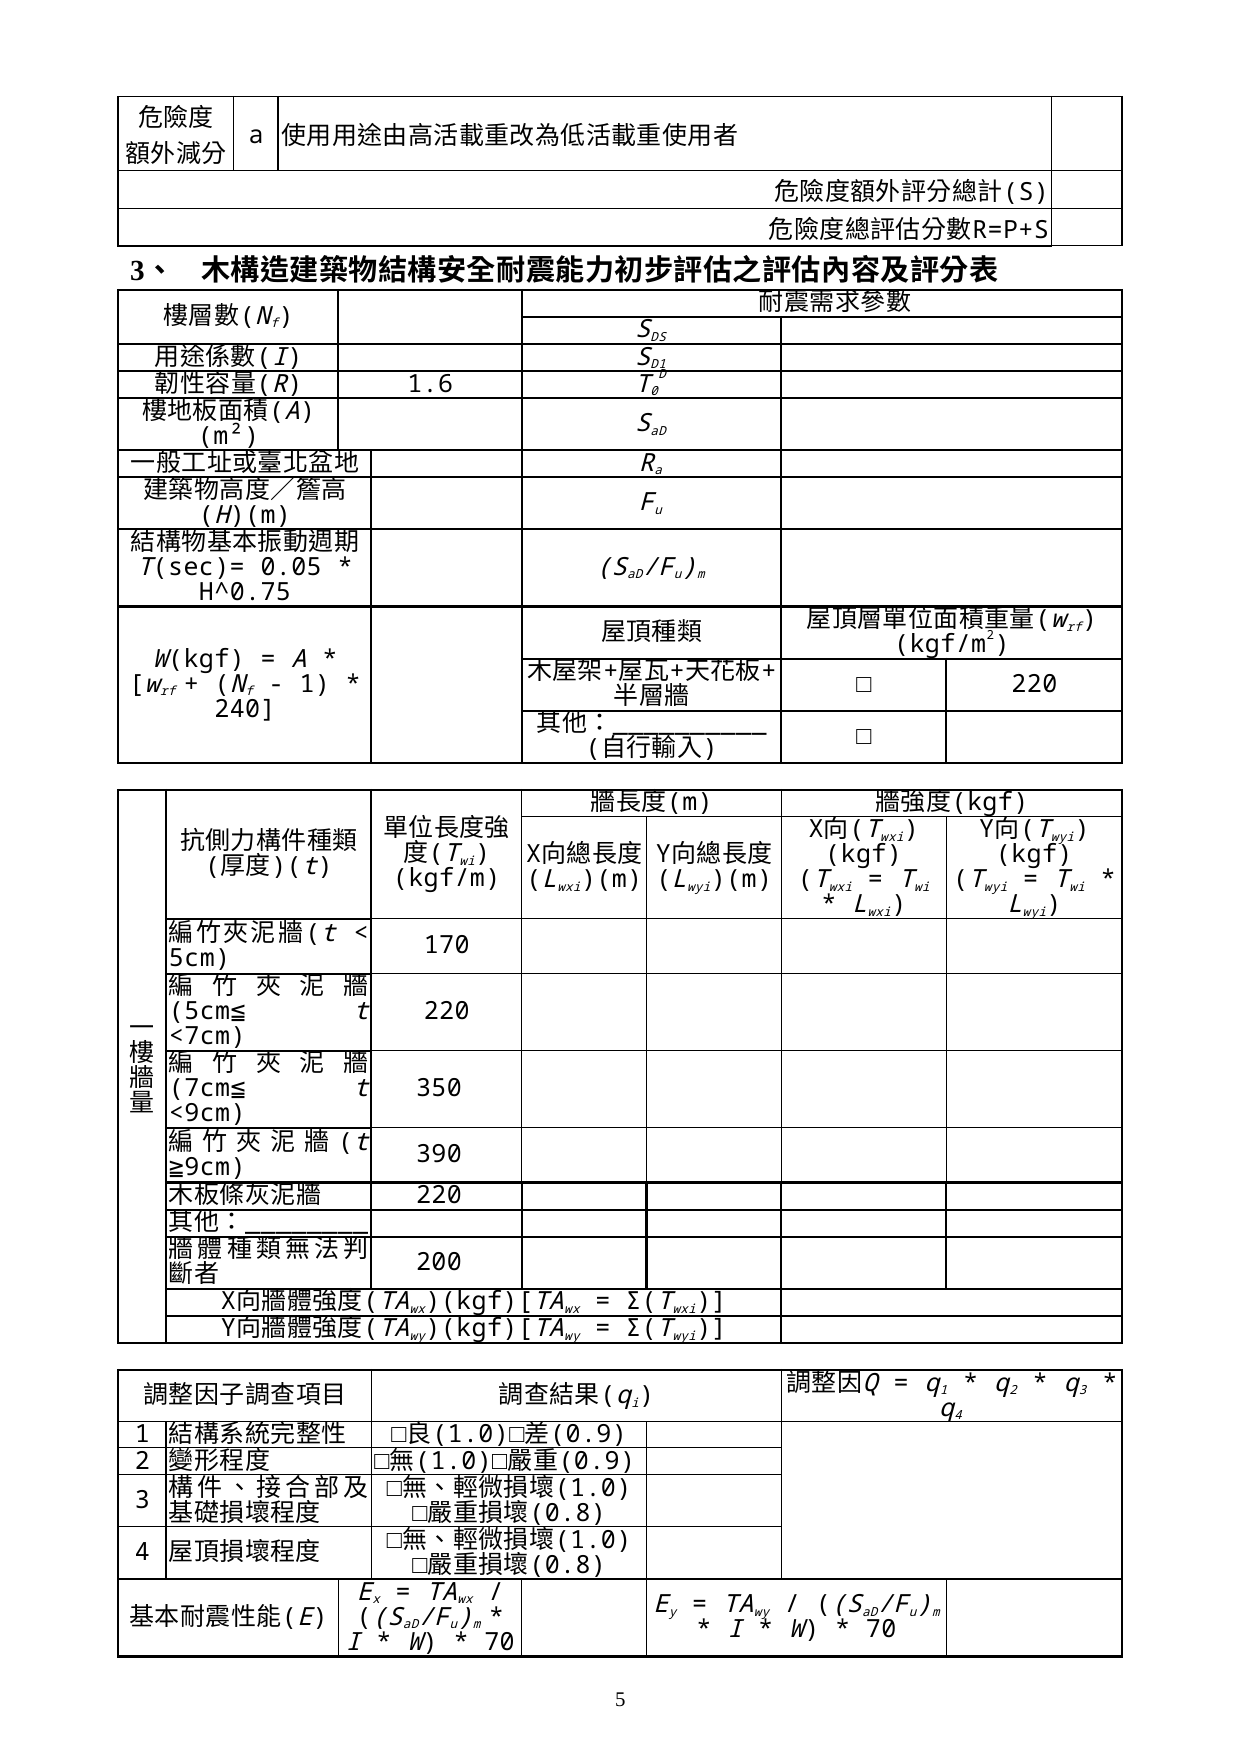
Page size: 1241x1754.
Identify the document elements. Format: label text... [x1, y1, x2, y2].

table_cell 編竹夾泥牆(7cm≦ t <9cm) [167, 1052, 370, 1127]
table_cell [947, 1238, 1121, 1288]
table_cell 危險度總評估分數R=P+S [119, 209, 1051, 245]
table_cell 編竹夾泥牆(t ≧9cm) [167, 1129, 370, 1181]
table_cell 使用用途由高活載重改為低活載重使用者 [279, 97, 1051, 170]
table_cell 樓地板面積(A)(m²) [119, 399, 337, 449]
table_cell [782, 974, 946, 1049]
table_cell [782, 1317, 1121, 1342]
table_cell [522, 1051, 646, 1127]
table_cell [782, 1238, 945, 1288]
table_cell 牆強度(kgf) [782, 791, 1121, 816]
table_cell 構件、接合部及基礎損壞程度 [167, 1475, 371, 1526]
table_cell [372, 1211, 521, 1236]
table_cell [647, 1051, 781, 1127]
table_cell a [234, 97, 277, 170]
table_cell [339, 345, 521, 370]
table_cell Fu [523, 478, 780, 528]
table_cell [372, 530, 521, 605]
table_cell X向牆體強度(TAwx)(kgf)[TAwx = Σ(Twxi)] [167, 1290, 780, 1315]
table_cell [118, 1344, 338, 1369]
table_cell [647, 919, 781, 972]
list 木構造建築物結構安全耐震能力初步評估之評估內容及評分表 [130, 247, 1122, 289]
table_cell □無、輕微損壞(1.0) □嚴重損壞(0.8) [372, 1527, 646, 1578]
table_cell 一樓牆量 [119, 791, 165, 1342]
table_cell [372, 608, 521, 762]
table_cell Ra [523, 451, 780, 476]
table_cell [947, 712, 1121, 762]
table_cell [782, 1128, 946, 1181]
table_cell [947, 919, 1121, 972]
table_cell [338, 764, 371, 789]
table_cell □ [782, 660, 945, 709]
table_cell [782, 1290, 1121, 1315]
table_cell 編竹夾泥牆(5cm≦ t <7cm) [167, 975, 370, 1049]
table_cell 220 [947, 660, 1121, 709]
table_cell 調整因Q = q1 * q2 * q3 * q4 [782, 1371, 1121, 1421]
table_cell [947, 1184, 1121, 1208]
table_cell Y向(Twyi)(kgf) (Twyi = Twi * Lwyi) [947, 817, 1121, 918]
table_cell [1052, 97, 1121, 170]
table_cell [522, 1128, 646, 1181]
table_cell [646, 1344, 781, 1369]
table_cell [782, 372, 1121, 397]
table_cell 牆體種類無法判斷者 [167, 1238, 370, 1288]
table_cell □無(1.0)□嚴重(0.9) [372, 1448, 646, 1474]
table_cell X向(Twxi)(kgf) (Twxi = Twi * Lwxi) [782, 817, 946, 918]
table_cell 其他：________ [167, 1211, 370, 1236]
table_cell [523, 1211, 645, 1236]
table_cell [647, 974, 781, 1049]
table_cell □無、輕微損壞(1.0) □嚴重損壞(0.8) [372, 1475, 646, 1526]
table_cell [1052, 171, 1121, 208]
table_cell [1052, 209, 1121, 245]
table_cell 編竹夾泥牆(t < 5cm) [167, 920, 370, 972]
table_cell [522, 974, 646, 1049]
table_cell [339, 399, 521, 449]
table_cell [947, 1580, 1121, 1655]
table_cell [782, 1422, 1121, 1578]
table_cell [646, 764, 781, 789]
table_cell 350 [372, 1051, 521, 1127]
table_cell [782, 919, 946, 972]
table_cell [522, 919, 646, 972]
table_cell 危險度 額外減分 [119, 97, 233, 170]
table_cell 調查結果(qi) [372, 1371, 781, 1421]
table_cell [782, 318, 1121, 343]
table_cell X向總長度(Lwxi)(m) [522, 817, 646, 918]
table_cell [338, 1344, 371, 1369]
table_cell [522, 1580, 646, 1655]
table_cell [782, 1184, 945, 1208]
table_cell □ [782, 712, 945, 762]
table_cell 1.6 [339, 372, 521, 397]
table_cell 木屋架+屋瓦+天花板+半層牆 [523, 660, 780, 709]
table_cell [522, 1344, 646, 1369]
table_cell 韌性容量(R) [119, 372, 337, 397]
table_cell 2 [119, 1448, 165, 1474]
table_cell SDS [523, 318, 780, 343]
table_header 樓層數(Nf) [119, 291, 337, 343]
table_cell W(kgf) = A * [wrf + (Nf - 1) * 240] [119, 608, 370, 762]
table_cell [781, 1344, 946, 1369]
table_cell SD1 [523, 345, 780, 370]
table_cell [648, 1211, 780, 1236]
table_cell 抗側力構件種類(厚度)(t) [167, 791, 370, 918]
table_cell 單位長度強度(Twi)(kgf/m) [372, 791, 521, 918]
table_cell Ex = TAwx / ((SaD/Fu)m * I * W) * 70 [339, 1580, 521, 1655]
table_cell 1 [119, 1422, 165, 1447]
table_cell 牆長度(m) [522, 791, 781, 816]
table_cell [647, 1527, 781, 1578]
table_cell [946, 764, 1122, 789]
table_cell [647, 1128, 781, 1181]
table_cell [782, 1211, 945, 1236]
table_cell [781, 764, 946, 789]
table_cell Ey = TAwy / ((SaD/Fu)m * I * W) * 70 [647, 1580, 946, 1655]
table_cell [947, 1128, 1121, 1181]
table_cell 170 [372, 919, 521, 972]
table_cell [947, 1211, 1121, 1236]
table_cell 390 [372, 1128, 521, 1181]
table_cell [371, 1344, 522, 1369]
table_cell [372, 478, 521, 528]
table_cell [648, 1184, 780, 1208]
table_cell 3 [119, 1475, 165, 1526]
table_cell [782, 478, 1121, 528]
table_header [339, 291, 521, 343]
table_cell [647, 1475, 781, 1526]
table_cell 危險度額外評分總計(S) [119, 171, 1051, 208]
table_cell [647, 1422, 781, 1447]
table_cell [371, 764, 522, 789]
table_cell [782, 530, 1121, 605]
table_cell 4 [119, 1527, 165, 1578]
table_cell 木板條灰泥牆 [167, 1184, 370, 1208]
table_cell Y向牆體強度(TAwy)(kgf)[TAwy = Σ(Twyi)] [167, 1317, 780, 1342]
table_cell [523, 1238, 645, 1288]
table_cell 屋頂層單位面積重量(wrf)(kgf/m2) [782, 608, 1121, 657]
table_cell 基本耐震性能(E) [119, 1580, 338, 1655]
table_cell (SaD/Fu)m [523, 530, 780, 605]
table_cell T0D [523, 372, 780, 397]
table_cell 其他：__________ (自行輸入) [523, 712, 780, 762]
table_cell 220 [372, 974, 521, 1049]
table_header 耐震需求參數 [523, 291, 1121, 316]
table_cell □良(1.0)□差(0.9) [372, 1422, 646, 1447]
table_cell 用途係數(I) [119, 345, 337, 370]
table_cell 屋頂損壞程度 [167, 1527, 371, 1578]
table_cell SaD [523, 399, 780, 449]
table_cell 結構系統完整性 [167, 1422, 371, 1447]
table_cell [946, 1344, 1122, 1369]
table_cell Y向總長度(Lwyi)(m) [647, 817, 781, 918]
table_cell [648, 1238, 780, 1288]
table_cell 變形程度 [167, 1448, 371, 1474]
table_cell [118, 764, 338, 789]
table_cell [782, 451, 1121, 476]
table_cell [947, 974, 1121, 1049]
table_cell [782, 1051, 946, 1127]
table_cell [782, 399, 1121, 449]
table_cell [522, 764, 646, 789]
table_cell [372, 451, 521, 476]
table_cell 200 [372, 1238, 521, 1288]
table_cell [947, 1051, 1121, 1127]
table_cell [647, 1448, 781, 1474]
table_cell [523, 1184, 645, 1208]
table_cell 一般工址或臺北盆地 [119, 451, 370, 476]
table_cell 調整因子調查項目 [119, 1371, 371, 1421]
table_cell 屋頂種類 [523, 608, 780, 657]
table_cell 建築物高度／簷高(H)(m) [119, 478, 370, 528]
table_cell 220 [372, 1184, 521, 1208]
table_cell 結構物基本振動週期T(sec)= 0.05 * H^0.75 [119, 530, 370, 605]
table_cell [782, 345, 1121, 370]
